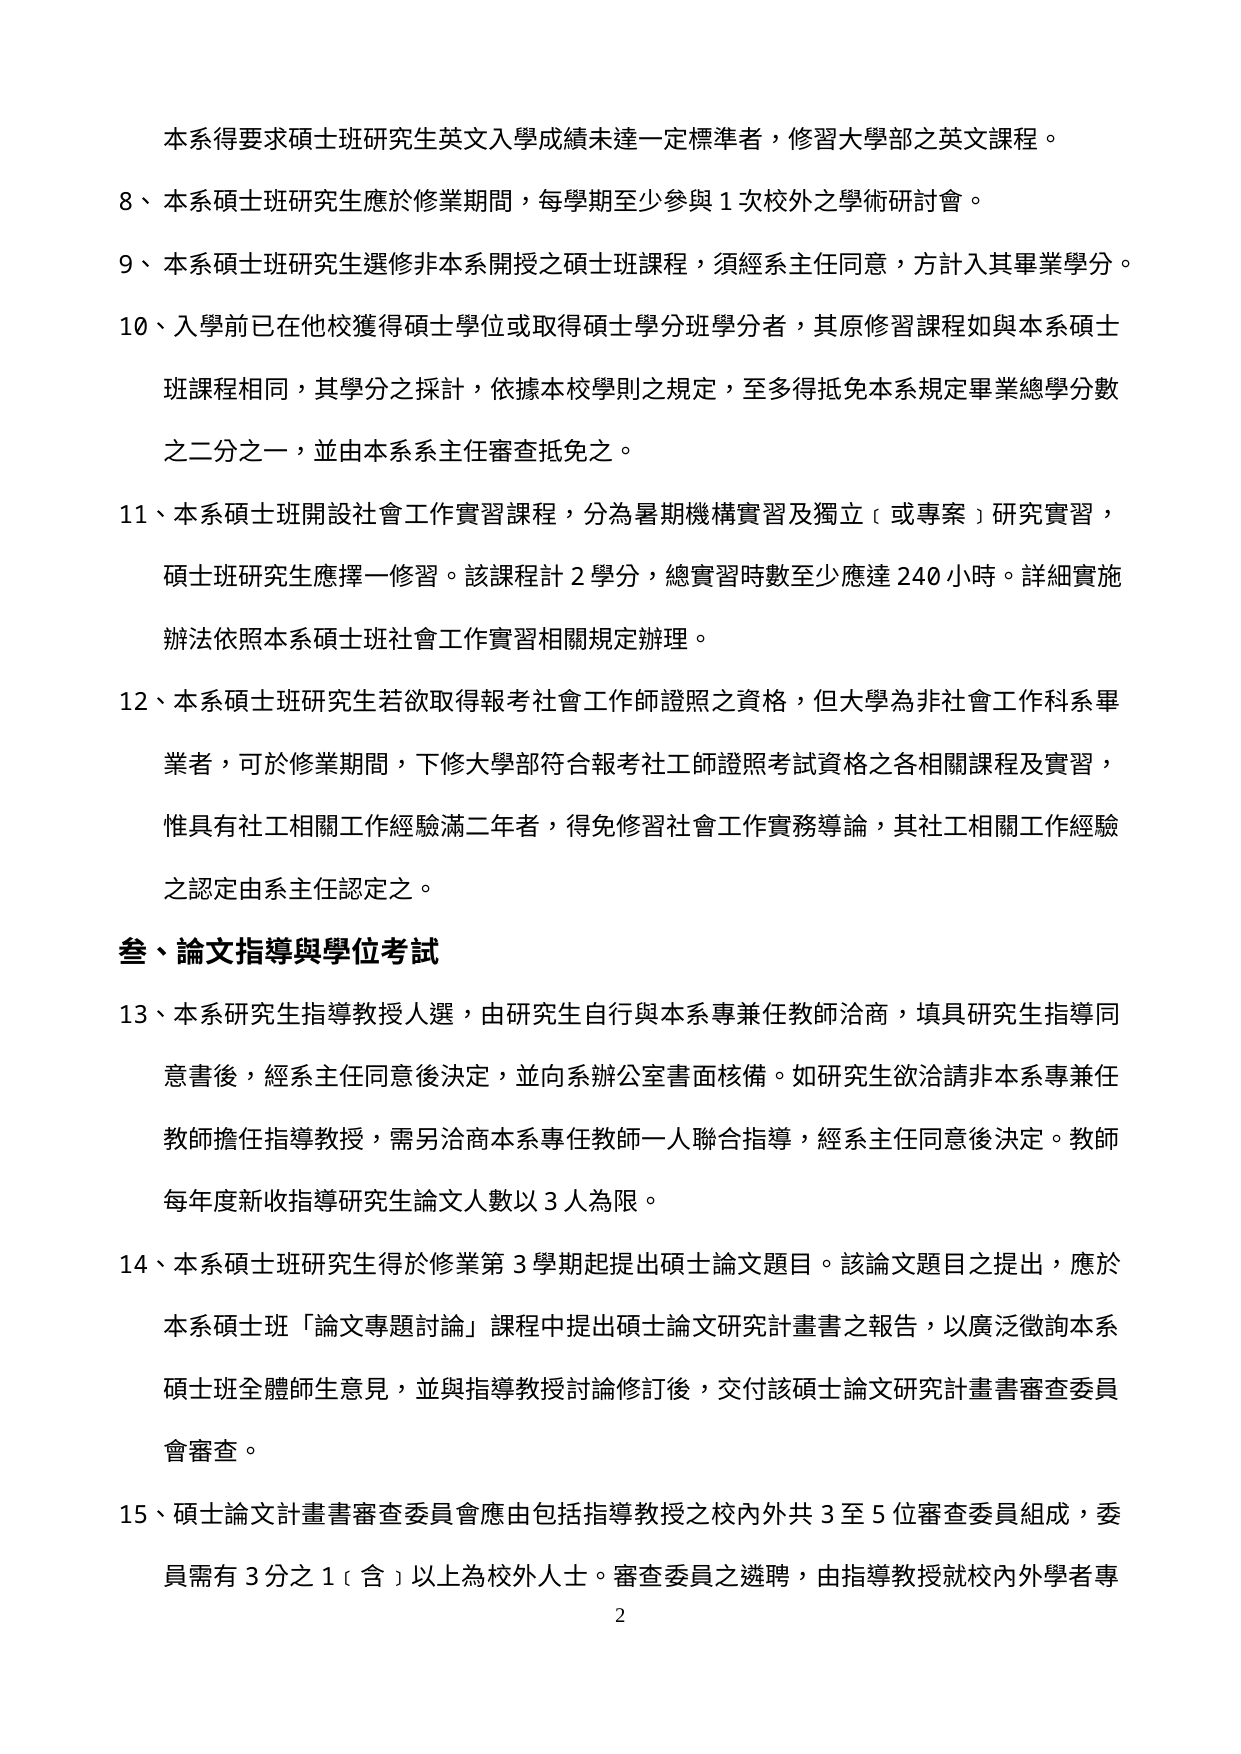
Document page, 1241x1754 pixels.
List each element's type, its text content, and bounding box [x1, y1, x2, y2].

list 本系得要求碩士班研究生英文入學成績未達一定標準者，修習大學部之英文課程。 [118, 96, 1122, 158]
list 本系碩士班研究生若欲取得報考社會工作師證照之資格，但大學為非社會工作科系畢業者，可於修業期間，下修大學部符合報考社工師證照考試資格之各相關課程及實習，惟具有社工相關工作經驗滿二年者，得免修習社會工作實務導論，其社工相關工作經驗之認定由系主任認定之。 [118, 658, 1122, 908]
list 本系碩士班開設社會工作實習課程，分為暑期機構實習及獨立﹝或專案﹞研究實習，碩士班研究生應擇一修習。該課程計2學分，總實習時數至少應達240小時。詳細實施辦法依照本系碩士班社會工作實習相關規定辦理。 [118, 471, 1122, 658]
list 碩士論文計畫書審查委員會應由包括指導教授之校內外共3至5位審查委員組成，委員需有3分之1﹝含﹞以上為校外人士。審查委員之遴聘，由指導教授就校內外學者專 [118, 1471, 1122, 1596]
list 本系研究生指導教授人選，由研究生自行與本系專兼任教師洽商，填具研究生指導同意書後，經系主任同意後決定，並向系辦公室書面核備。如研究生欲洽請非本系專兼任教師擔任指導教授，需另洽商本系專任教師一人聯合指導，經系主任同意後決定。教師每年度新收指導研究生論文人數以3人為限。 [118, 971, 1122, 1221]
list 本系碩士班研究生得於修業第3學期起提出碩士論文題目。該論文題目之提出，應於本系碩士班「論文專題討論」課程中提出碩士論文研究計畫書之報告，以廣泛徵詢本系碩士班全體師生意見，並與指導教授討論修訂後，交付該碩士論文研究計畫書審查委員會審查。 [118, 1221, 1122, 1471]
list 入學前已在他校獲得碩士學位或取得碩士學分班學分者，其原修習課程如與本系碩士班課程相同，其學分之採計，依據本校學則之規定，至多得抵免本系規定畢業總學分數之二分之一，並由本系系主任審查抵免之。 [118, 283, 1122, 471]
text 叁、論文指導與學位考試 [118, 908, 1122, 971]
list 本系碩士班研究生選修非本系開授之碩士班課程，須經系主任同意，方計入其畢業學分。 [118, 221, 1122, 283]
list 本系碩士班研究生應於修業期間，每學期至少參與1次校外之學術研討會。 [118, 158, 1122, 221]
